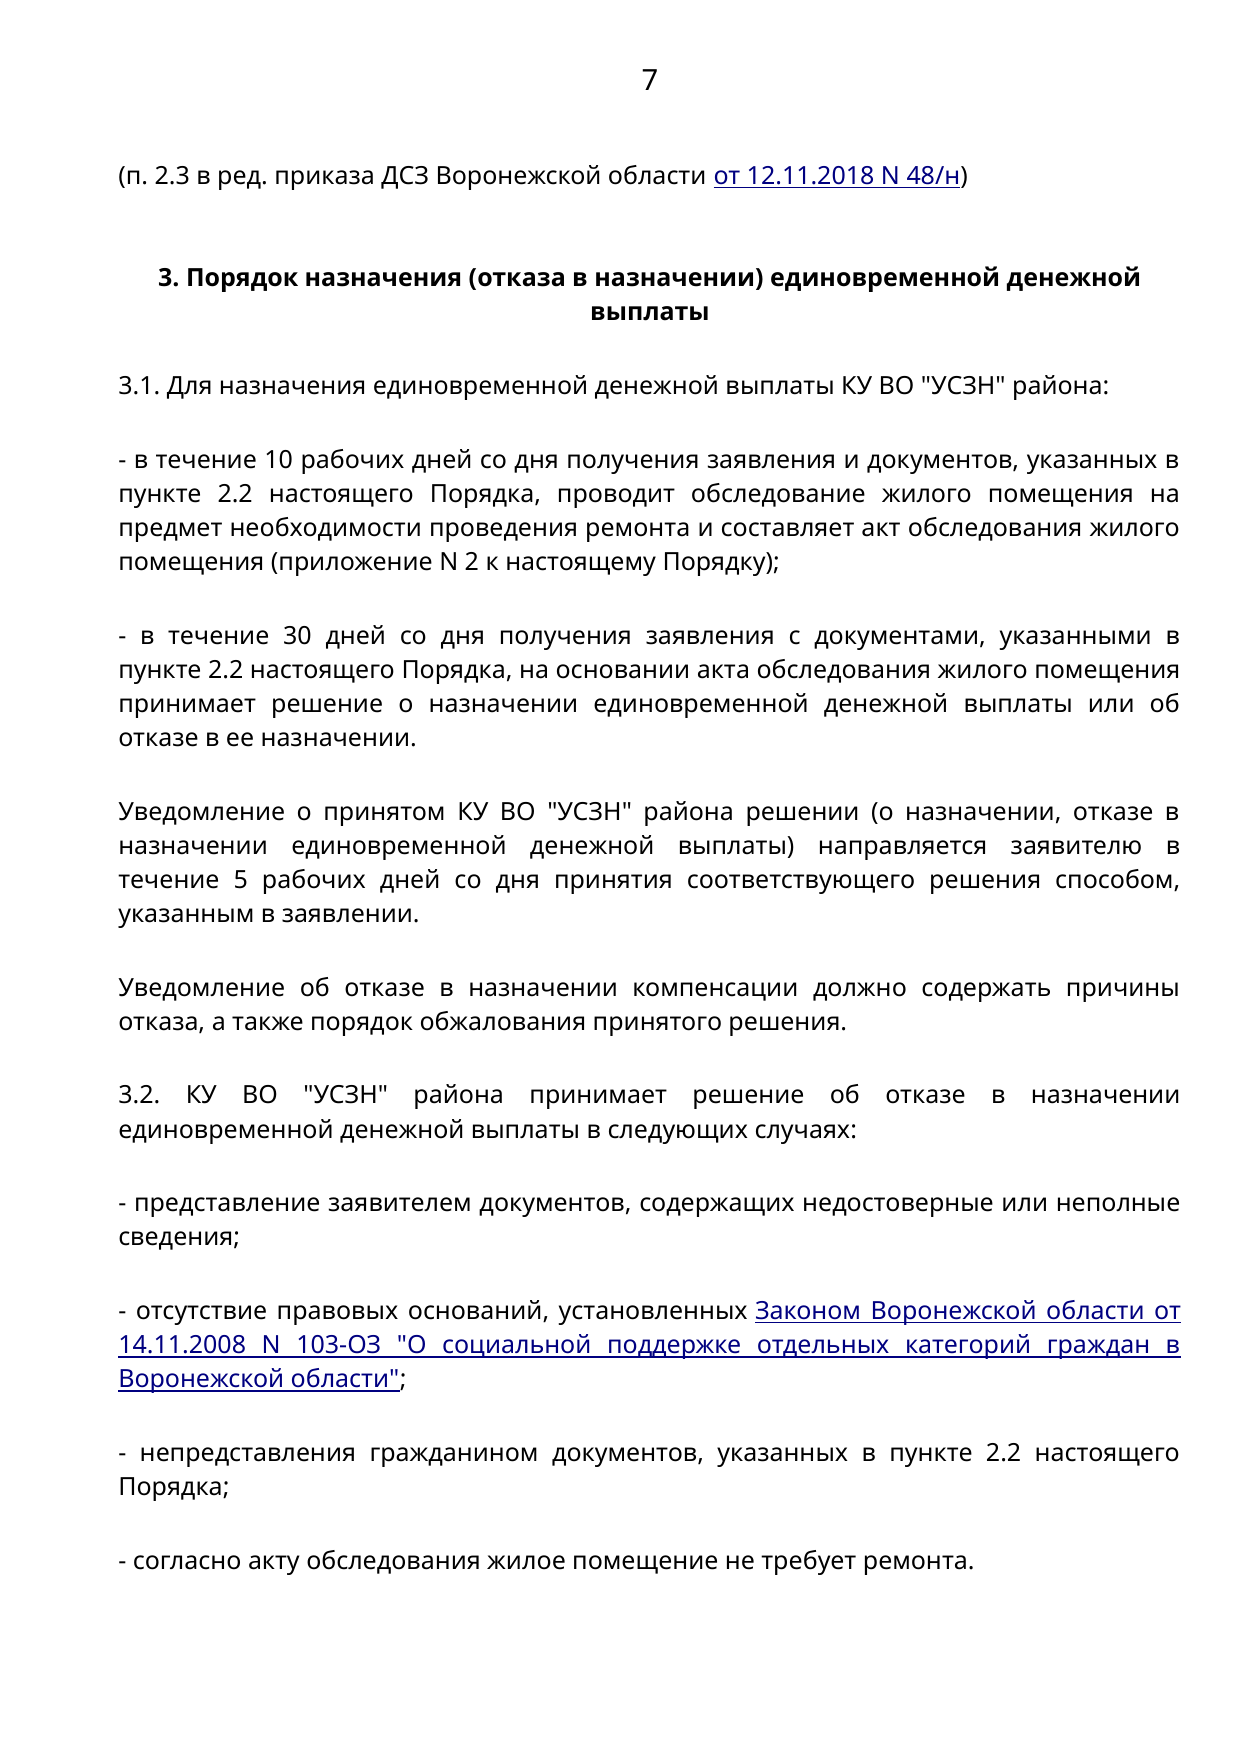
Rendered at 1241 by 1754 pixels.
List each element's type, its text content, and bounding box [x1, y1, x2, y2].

text - представление заявителем документов, содержащих недостоверные или неполные сведения; [118, 1185, 1181, 1253]
text - в течение 30 дней со дня получения заявления с документами, указанными в пункте 2.2 настоящего Порядка, на основании акта обследования жилого помещения принимает решение о назначении единовременной денежной выплаты или об отказе в ее назначении. [118, 617, 1181, 754]
text Воронежской области"; [118, 1358, 1181, 1395]
text Уведомление об отказе в назначении компенсации должно содержать причины отказа, а также порядок обжалования принятого решения. [118, 969, 1181, 1037]
text - в течение 10 рабочих дней со дня получения заявления и документов, указанных в пункте 2.2 настоящего Порядка, проводит обследование жилого помещения на предмет необходимости проведения ремонта и составляет акт обследования жилого помещения (приложение N 2 к настоящему Порядку); [118, 442, 1181, 578]
text - непредставления гражданином документов, указанных в пункте 2.2 настоящего Порядка; [118, 1435, 1181, 1503]
text 3.2. КУ ВО "УСЗН" района принимает решение об отказе в назначении единовременной денежной выплаты в следующих случаях: [118, 1077, 1181, 1145]
text (п. 2.3 в ред. приказа ДСЗ Воронежской области от 12.11.2018 N 48/н) [118, 158, 1181, 192]
text - согласно акту обследования жилое помещение не требует ремонта. [118, 1542, 1181, 1577]
text 3.1. Для назначения единовременной денежной выплаты КУ ВО "УСЗН" района: [118, 368, 1181, 402]
text - отсутствие правовых оснований, установленных Законом Воронежской области от 14.11.2008 N 103-ОЗ "О социальной поддержке отдельных категорий граждан в [118, 1293, 1181, 1356]
text Уведомление о принятом КУ ВО "УСЗН" района решении (о назначении, отказе в назначении единовременной денежной выплаты) направляется заявителю в течение 5 рабочих дней со дня принятия соответствующего решения способом, указанным в заявлении. [118, 793, 1181, 930]
subtitle [118, 1577, 1181, 1611]
subtitle 3. Порядок назначения (отказа в назначении) единовременной денежной выплаты [118, 192, 1181, 328]
